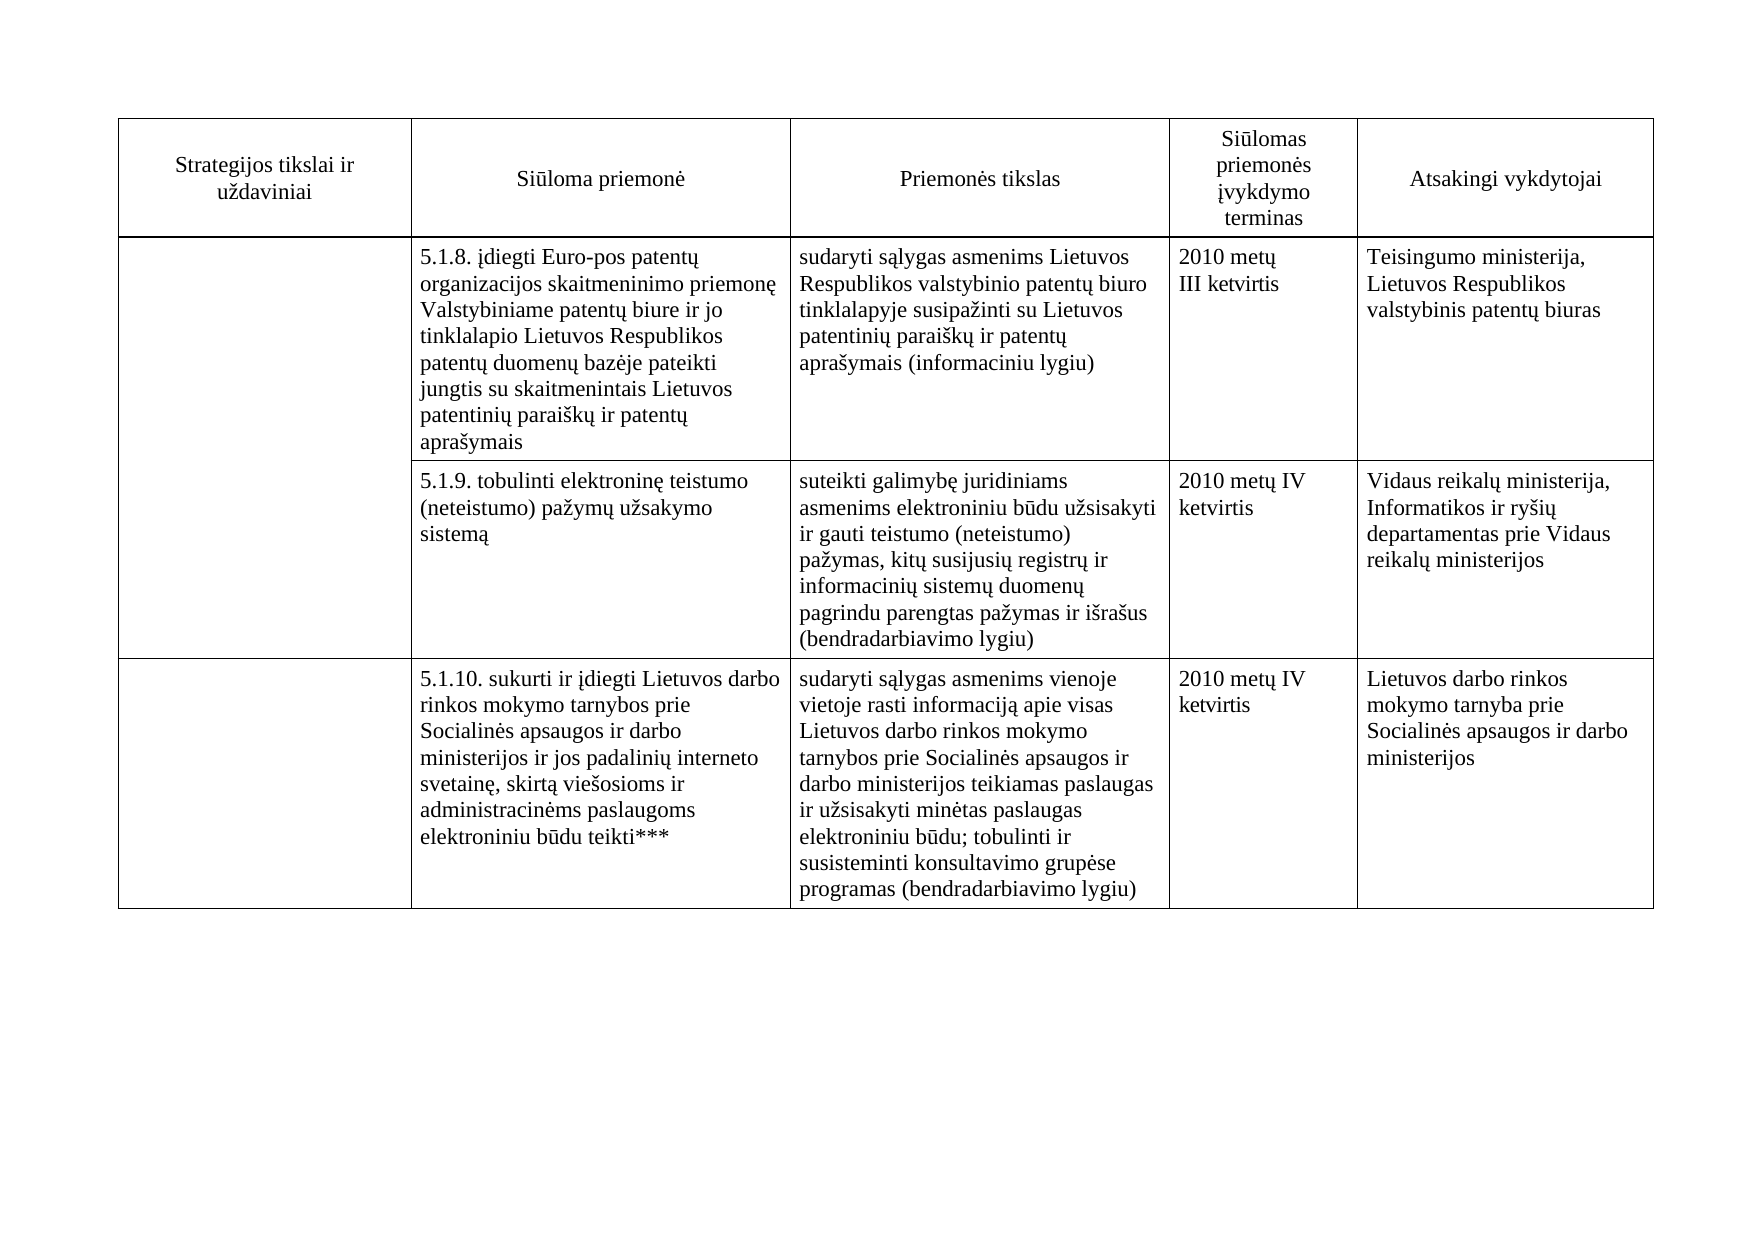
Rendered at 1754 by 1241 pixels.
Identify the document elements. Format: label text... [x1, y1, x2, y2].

table_header Atsakingi vykdytojai [1358, 119, 1653, 236]
table_header Priemonės tikslas [791, 119, 1169, 236]
table_cell [119, 238, 411, 658]
table_header Siūlomas priemonės įvykdymo terminas [1170, 119, 1357, 236]
table_cell 2010 metų IV ketvirtis [1170, 461, 1357, 658]
table_cell 2010 metų IV ketvirtis [1170, 659, 1357, 908]
table_cell Teisingumo ministerija, Lietuvos Respublikos valstybinis patentų biuras [1358, 238, 1653, 460]
table_cell sudaryti sąlygas asmenims vienoje vietoje rasti informaciją apie visas Lietuvos darbo rinkos mokymo tarnybos prie Socialinės apsaugos ir darbo ministerijos teikiamas paslaugas ir užsisakyti minėtas paslaugas elektroniniu būdu; tobulinti ir susisteminti konsultavimo grupėse programas (bendradarbiavimo lygiu) [791, 659, 1169, 908]
table_cell sudaryti sąlygas asmenims Lietuvos Respublikos valstybinio patentų biuro tinklalapyje susipažinti su Lietuvos patentinių paraiškų ir patentų aprašymais (informaciniu lygiu) [791, 238, 1169, 460]
table_cell Vidaus reikalų ministerija, Informatikos ir ryšių departamentas prie Vidaus reikalų ministerijos [1358, 461, 1653, 658]
table_cell [119, 659, 411, 908]
table_cell 5.1.10. sukurti ir įdiegti Lietuvos darbo rinkos mokymo tarnybos prie Socialinės apsaugos ir darbo ministerijos ir jos padalinių interneto svetainę, skirtą viešosioms ir administracinėms paslaugoms elektroniniu būdu teikti*** [412, 659, 790, 908]
table_cell suteikti galimybę juridiniams asmenims elektroniniu būdu užsisakyti ir gauti teistumo (neteistumo) pažymas, kitų susijusių registrų ir informacinių sistemų duomenų pagrindu parengtas pažymas ir išrašus (bendradarbiavimo lygiu) [791, 461, 1169, 658]
table_cell 5.1.9. tobulinti elektroninę teistumo (neteistumo) pažymų užsakymo sistemą [412, 461, 790, 658]
table_cell 5.1.8. įdiegti Euro-pos patentų organizacijos skaitmeninimo priemonę Valstybiniame patentų biure ir jo tinklalapio Lietuvos Respublikos patentų duomenų bazėje pateikti jungtis su skaitmenintais Lietuvos patentinių paraiškų ir patentų aprašymais [412, 238, 790, 460]
table_cell Lietuvos darbo rinkos mokymo tarnyba prie Socialinės apsaugos ir darbo ministerijos [1358, 659, 1653, 908]
table_cell 2010 metų III ketvirtis [1170, 238, 1357, 460]
table_header Siūloma priemonė [412, 119, 790, 236]
table_header Strategijos tikslai ir uždaviniai [119, 119, 411, 236]
